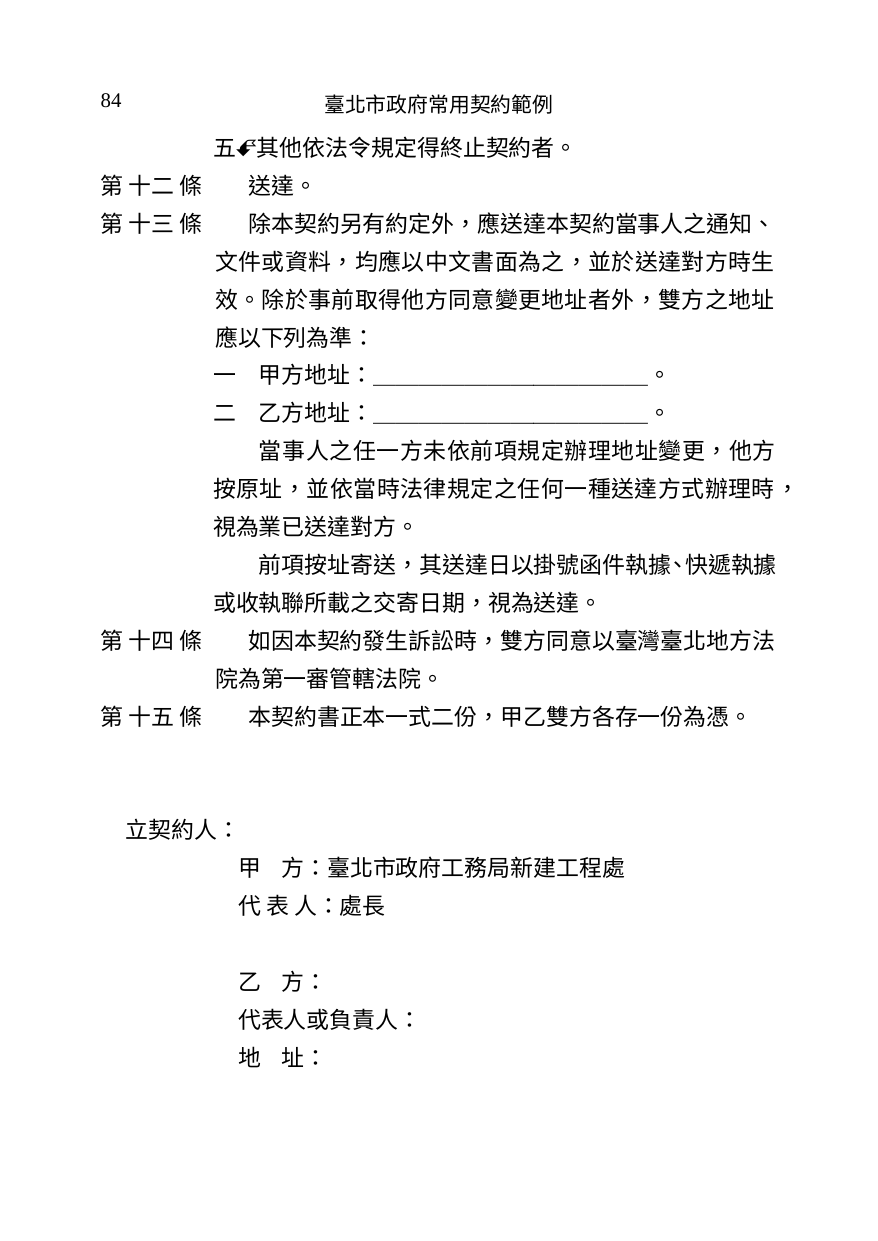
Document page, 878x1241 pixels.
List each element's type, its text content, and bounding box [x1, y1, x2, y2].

text 第 十四 條 如因本契約發生訴訟時，雙方同意以臺灣臺北地方法院為第一審管轄法院。 [100, 620, 777, 696]
text 二 乙方地址：＿＿＿＿＿＿＿＿＿＿＿＿。 [213, 393, 777, 431]
text 第 十二 條 送達。 [100, 165, 777, 203]
text 代 表 人：處長 [238, 886, 777, 924]
text 立契約人： [125, 810, 777, 848]
text 地 址： [238, 1037, 777, 1075]
text 第 十三 條 除本契約另有約定外，應送達本契約當事人之通知、文件或資料，均應以中文書面為之，並於送達對方時生效。除於事前取得他方同意變更地址者外，雙方之地址應以下列為準： [100, 203, 777, 355]
text 一 甲方地址：＿＿＿＿＿＿＿＿＿＿＿＿。 [213, 355, 777, 393]
text 甲 方：臺北市政府工務局新建工程處 [238, 848, 777, 886]
text 當事人之任一方未依前項規定辦理地址變更，他方按原址，並依當時法律規定之任何一種送達方式辦理時，視為業已送達對方。 [213, 431, 777, 544]
text 代表人或負責人： [238, 999, 777, 1037]
text 五其他依法令規定得終止契約者。 [213, 127, 777, 165]
text 前項按址寄送，其送達日以掛號函件執據、快遞執據或收執聯所載之交寄日期，視為送達。 [213, 544, 777, 620]
text 乙 方： [238, 962, 777, 999]
text 第 十五 條 本契約書正本一式二份，甲乙雙方各存一份為憑。 [100, 696, 777, 734]
